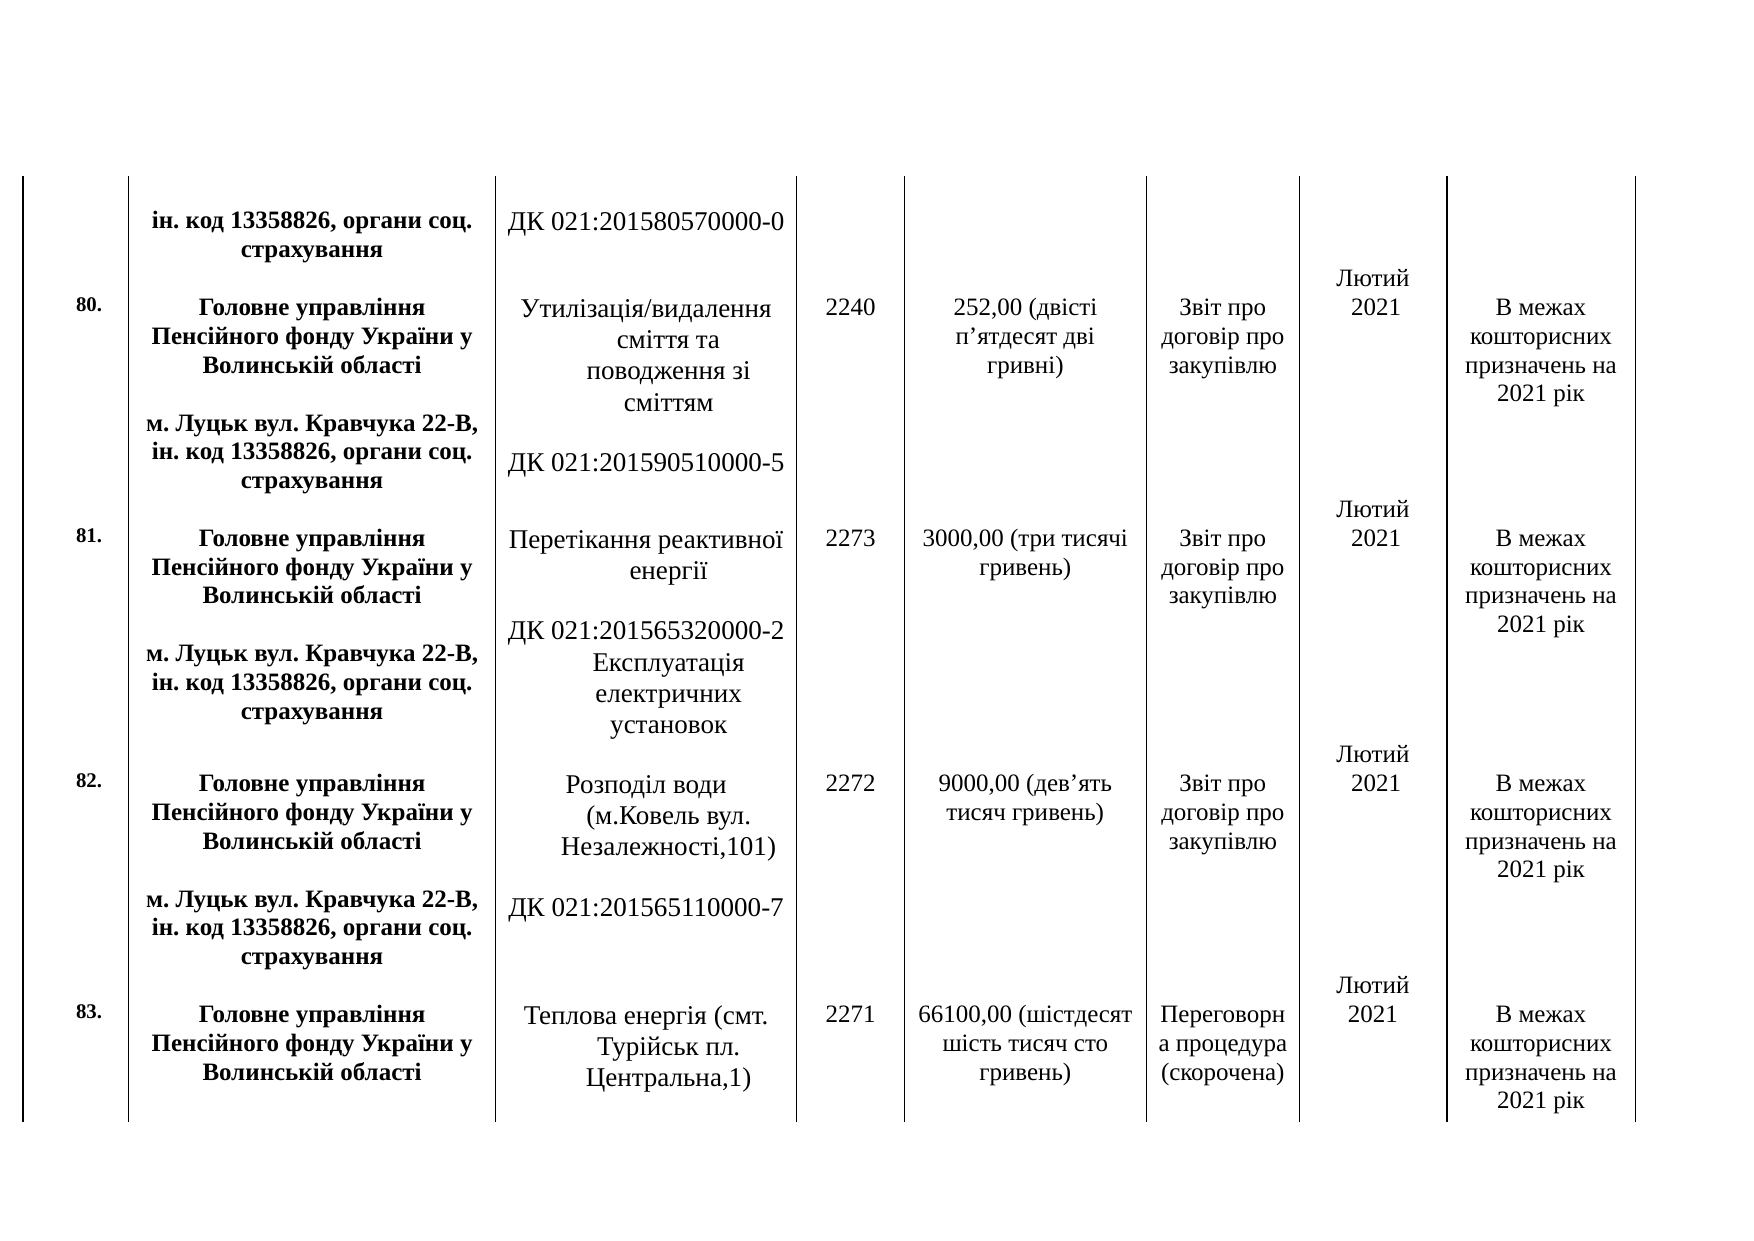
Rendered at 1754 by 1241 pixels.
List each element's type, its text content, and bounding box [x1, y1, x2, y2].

table_cell Розподіл води (м.Ковель вул. Незалежності,101) ДК 021:201565110000-7 [496, 739, 796, 970]
table_cell В межах кошторисних призначень на 2021 рік [1448, 739, 1635, 970]
table_cell Головне управління Пенсійного фонду України у Волинській області [129, 970, 495, 1122]
table_cell [1147, 176, 1299, 263]
table_cell Головне управління Пенсійного фонду України у Волинській області м. Луцьк вул. Кравчука 22-В, ін. код 13358826, органи соц. страхування [129, 739, 495, 970]
table_cell Звіт про договір про закупівлю [1147, 739, 1299, 970]
table_cell В межах кошторисних призначень на 2021 рік [1448, 970, 1635, 1122]
table_cell Головне управління Пенсійного фонду України у Волинській області м. Луцьк вул. Кравчука 22-В, ін. код 13358826, органи соц. страхування [129, 494, 495, 739]
table_cell 2272 [797, 739, 904, 970]
table_cell [24, 739, 128, 970]
table_cell [797, 176, 904, 263]
table_cell ДК 021:201580570000-0 [496, 176, 796, 263]
table_cell Звіт про договір про закупівлю [1147, 263, 1299, 494]
table_cell [1300, 176, 1446, 263]
table_cell Лютий 2021 [1300, 739, 1446, 970]
table_cell 3000,00 (три тисячі гривень) [905, 494, 1146, 739]
table_cell 2273 [797, 494, 904, 739]
table_cell 9000,00 (дев’ять тисяч гривень) [905, 739, 1146, 970]
table_cell 252,00 (двісті п’ятдесят дві гривні) [905, 263, 1146, 494]
table_cell Теплова енергія (смт. Турійськ пл. Центральна,1) [496, 970, 796, 1122]
table_cell Утилізація/видалення сміття та поводження зі сміттям ДК 021:201590510000-5 [496, 263, 796, 494]
table_cell Перетікання реактивної енергії ДК 021:201565320000-2 Експлуатація електричних установок [496, 494, 796, 739]
table_cell [1448, 176, 1635, 263]
table_cell Головне управління Пенсійного фонду України у Волинській області м. Луцьк вул. Кравчука 22-В, ін. код 13358826, органи соц. страхування [129, 263, 495, 494]
table_cell [24, 970, 128, 1122]
table_cell Лютий 2021 [1300, 970, 1446, 1122]
table_cell Лютий 2021 [1300, 263, 1446, 494]
table_cell 2271 [797, 970, 904, 1122]
table_cell Лютий 2021 [1300, 494, 1446, 739]
table_cell 66100,00 (шістдесят шість тисяч сто гривень) [905, 970, 1146, 1122]
table_cell 2240 [797, 263, 904, 494]
table_cell В межах кошторисних призначень на 2021 рік [1448, 263, 1635, 494]
table_cell В межах кошторисних призначень на 2021 рік [1448, 494, 1635, 739]
table_cell [24, 263, 128, 494]
table_cell Переговорна процедура (скорочена) [1147, 970, 1299, 1122]
table_cell [24, 176, 128, 263]
table_cell ін. код 13358826, органи соц. страхування [129, 176, 495, 263]
table_cell [905, 176, 1146, 263]
table_cell Звіт про договір про закупівлю [1147, 494, 1299, 739]
table_cell [24, 494, 128, 739]
